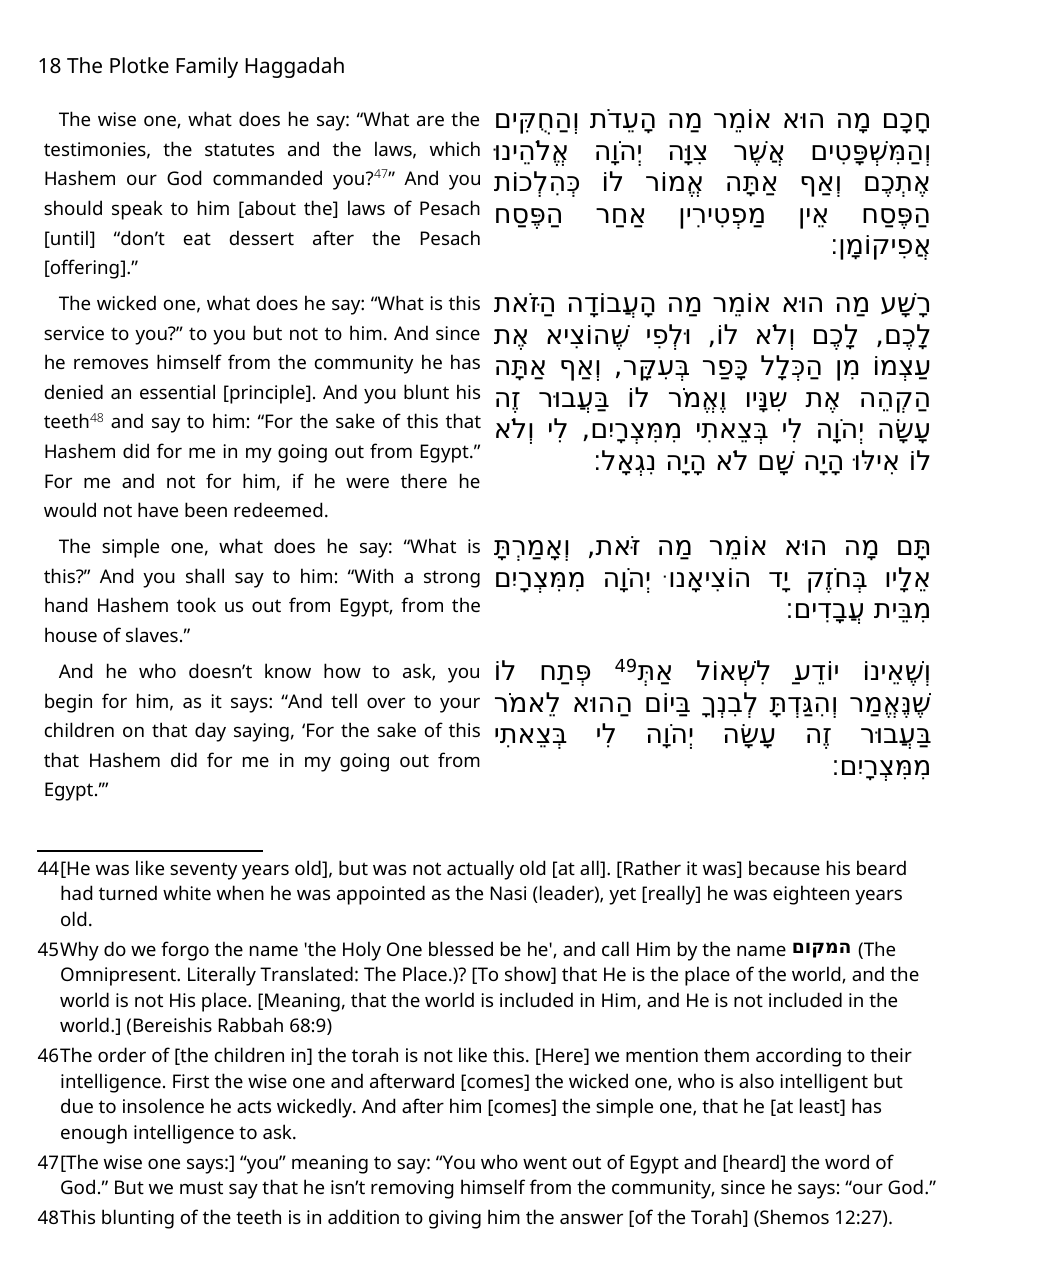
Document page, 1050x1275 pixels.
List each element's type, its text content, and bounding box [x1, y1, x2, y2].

table_cell The simple one, what does he say: “What is this?” And you shall say to him: “With a strong hand Hashem took us out from Egypt, from the house of slaves.” [38, 523, 487, 648]
table_cell The wicked one, what does he say: “What is this service to you?” to you but not to him. And since he removes himself from the community he has denied an essential [principle]. And you blunt his teeth and say to him: “For the sake of this that Hashem did for me in my going out from Egypt.” For me and not for him, if he were there he would not have been redeemed. [38, 280, 487, 523]
table_cell וְשֶׁאֵינוֹ יוֹדֵעַ לִשְׁאוֹל אַתְּ פְּתַח לוֹ שֶׁנֶּאֱמַר וְהִגַּדְתָּ לְבִנְךָ בַּיוֹם הַהוּא לֵאמֹר בַּעֲבוּר זֶה עָשָׂה יְהֹוָה לִי בְּצֵאתִי מִמִּצְרָיִם׃ [488, 648, 937, 802]
table_cell חָכָם מָה הוּא אוֹמֵר מַה הָעֵדֹת וְהַחֻקִּים וְהַמִּשְׁפָּטִים אֲשֶׁר צִוָּה יְהֹוָה אֱלֹהֵינוּ אֶתְכֶם וְאַף אַתָּה אֱמוֹר לוֹ כְּהִלְכוֹת הַפֶּסַח אֵין מַפְטִירִין אַחַר הַפֶּסַח אֲפִיקוֹמָן׃ [488, 96, 937, 280]
table_cell תָּם מָה הוּא אוֹמֵר מַה זֹּאת, וְאָמַרְתָּ אֵלָיו בְּחֹזֶק יָד הוֹצִיאָנוּ יְהֹוָה מִמִּצְרָיִם מִבֵּית עֲבָדִים׃ [488, 523, 937, 648]
table_cell The wise one, what does he say: “What are the testimonies, the statutes and the laws, which Hashem our God commanded you?” And you should speak to him [about the] laws of Pesach [until] “don’t eat dessert after the Pesach [offering].” [38, 96, 487, 280]
table_cell רָשָׁע מַה הוּא אוֹמֵר מַה הָעֲבוֹדָה הַזֹּאת לָכֶם, לָכֶם וְלֹא לוֹ, וּלְפִי שֶׁהוֹצִיא אֶת עַצְמוֹ מִן הַכְּלָל כָּפַר בְּעִקָּר, וְאַף אַתָּה הַקְהֵה אֶת שִנָּיו וֶאֱמֹר לוֹ בַּעֲבוּר זֶה עָשָׂה יְהֹוָה לִי בְּצֵאתִי מִמִּצְרָיִם, לִי וְלֹא לוֹ אִילּוּ הָיָה שָׁם לֹא הָיָה נִגְאָל׃ [488, 280, 937, 523]
table_cell And he who doesn’t know how to ask, you begin for him, as it says: “And tell over to your children on that day saying, ‘For the sake of this that Hashem did for me in my going out from Egypt.’” [38, 648, 487, 802]
